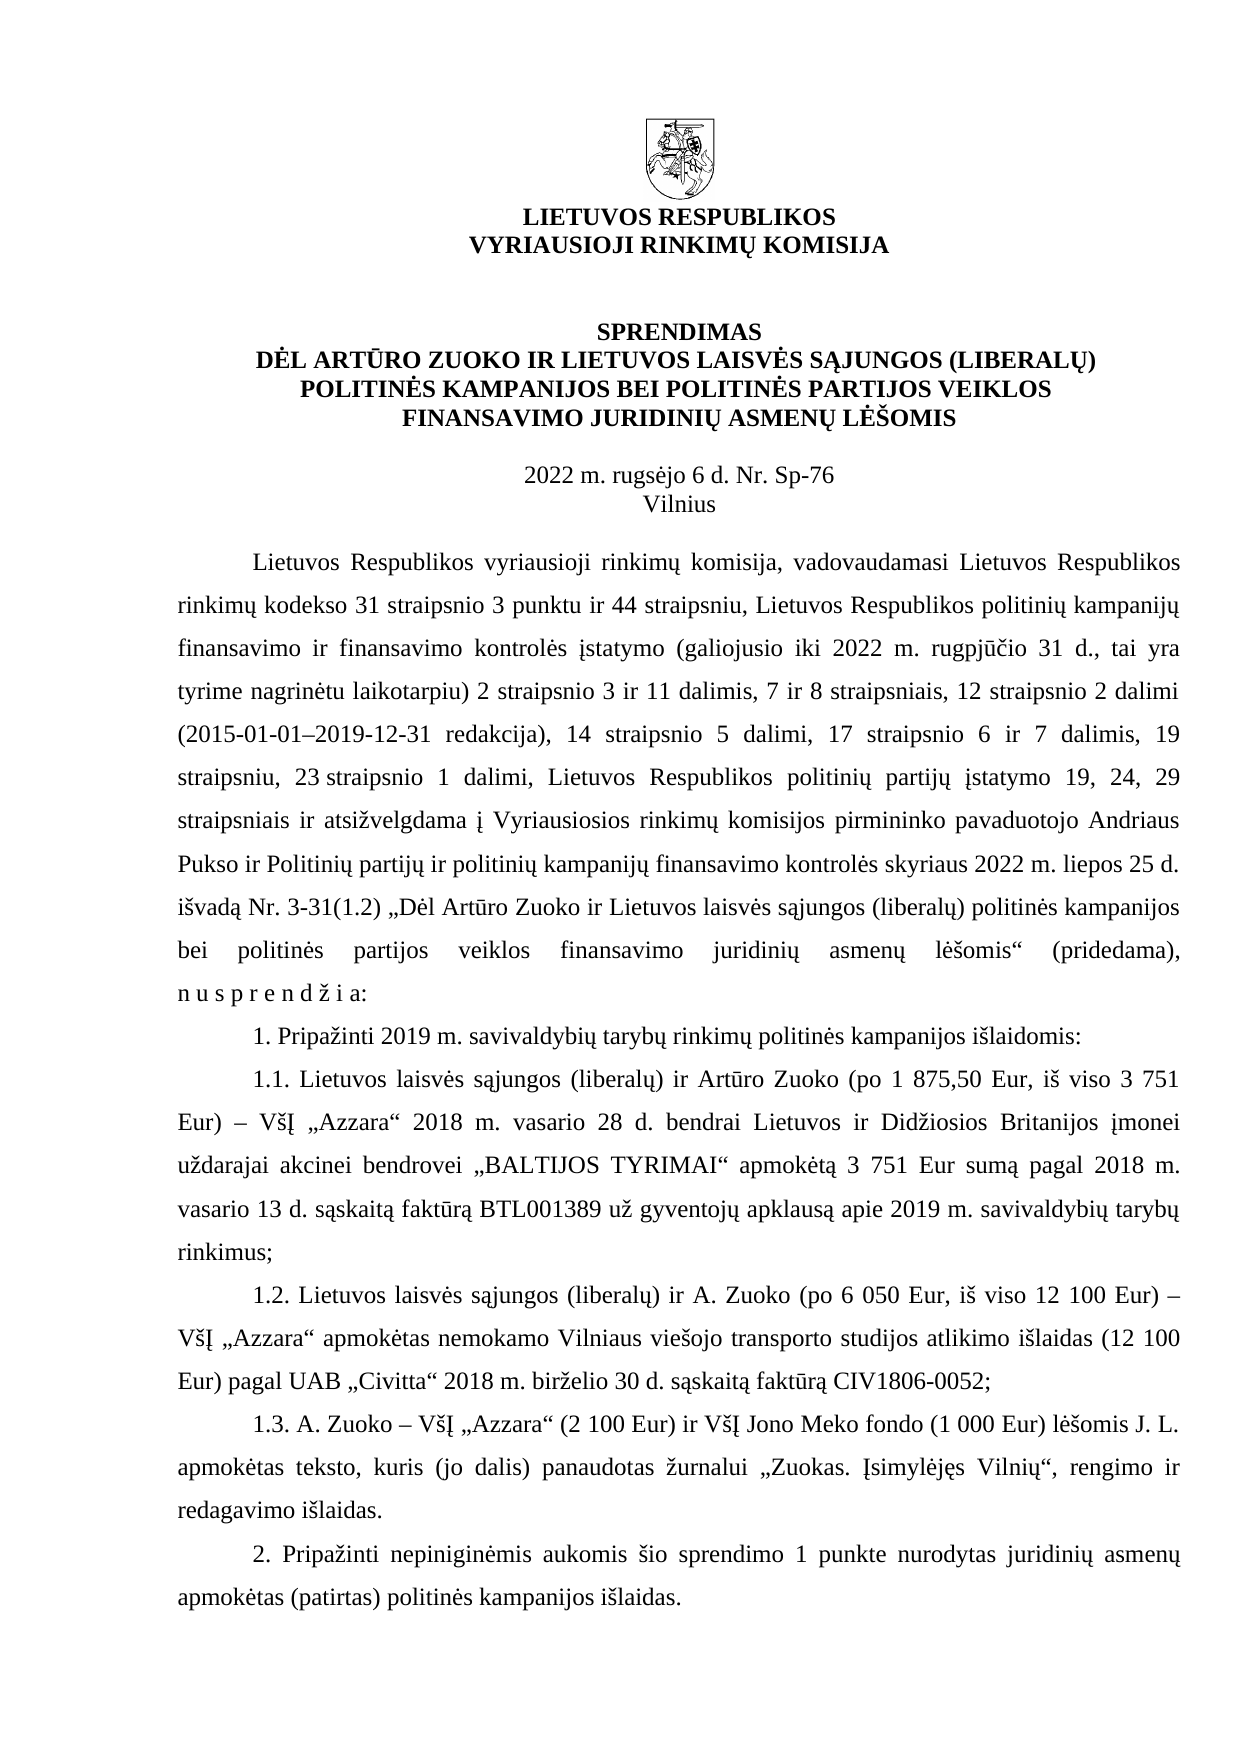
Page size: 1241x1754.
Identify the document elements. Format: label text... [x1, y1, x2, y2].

text Vilnius [177, 489, 1181, 518]
text 2022 m. rugsėjo 6 d. Nr. Sp-76 [177, 461, 1181, 489]
text SpREndimas [177, 317, 1181, 346]
text LIETUVOS RESPUBLIKOS [177, 202, 1181, 231]
text POLITINĖS KAMPANIJOS BEI POLITINĖS PARTIJOS VEIKLOS [177, 374, 1181, 403]
text 2. Pripažinti nepiniginėmis aukomis šio sprendimo 1 punkte nurodytas juridinių asmenų apmokėtas (patirtas) politinės kampanijos išlaidas. [177, 1539, 1181, 1611]
text FINANSAVIMO JURIDINIŲ ASMENŲ LĖŠOMIS [177, 403, 1181, 432]
text VYRIAUSIOJI RINKIMŲ KOMISIJA [177, 231, 1181, 259]
text 1.2. Lietuvos laisvės sąjungos (liberalų) ir A. Zuoko (po 6 050 Eur, iš viso 12 100 Eur) – VšĮ „Azzara“ apmokėtas nemokamo Vilniaus viešojo transporto studijos atlikimo išlaidas (12 100 Eur) pagal UAB „Civitta“ 2018 m. birželio 30 d. sąskaitą faktūrą CIV1806-0052; [177, 1280, 1181, 1395]
text 1.3. A. Zuoko – VšĮ „Azzara“ (2 100 Eur) ir VšĮ Jono Meko fondo (1 000 Eur) lėšomis J. L. apmokėtas teksto, kuris (jo dalis) panaudotas žurnalui „Zuokas. Įsimylėjęs Vilnių“, rengimo ir redagavimo išlaidas. [177, 1409, 1181, 1524]
text 1. Pripažinti 2019 m. savivaldybių tarybų rinkimų politinės kampanijos išlaidomis: [177, 1021, 1181, 1050]
text Lietuvos Respublikos vyriausioji rinkimų komisija, vadovaudamasi Lietuvos Respublikos rinkimų kodekso 31 straipsnio 3 punktu ir 44 straipsniu, Lietuvos Respublikos politinių kampanijų finansavimo ir finansavimo kontrolės įstatymo (galiojusio iki 2022 m. rugpjūčio 31 d., tai yra tyrime nagrinėtu laikotarpiu) 2 straipsnio 3 ir 11 dalimis, 7 ir 8 straipsniais, 12 straipsnio 2 dalimi (2015-01-01–2019-12-31 redakcija), 14 straipsnio 5 dalimi, 17 straipsnio 6 ir 7 dalimis, 19 straipsniu, 23 straipsnio 1 dalimi, Lietuvos Respublikos politinių partijų įstatymo 19, 24, 29 straipsniais ir atsižvelgdama į Vyriausiosios rinkimų komisijos pirmininko pavaduotojo Andriaus Pukso ir Politinių partijų ir politinių kampanijų finansavimo kontrolės skyriaus 2022 m. liepos 25 d. išvadą Nr. 3-31(1.2) „Dėl Artūro Zuoko ir Lietuvos laisvės sąjungos (liberalų) politinės kampanijos bei politinės partijos veiklos finansavimo juridinių asmenų lėšomis“ (pridedama), nusprendžia: [177, 547, 1181, 1007]
text 1.1. Lietuvos laisvės sąjungos (liberalų) ir Artūro Zuoko (po 1 875,50 Eur, iš viso 3 751 Eur) – VšĮ „Azzara“ 2018 m. vasario 28 d. bendrai Lietuvos ir Didžiosios Britanijos įmonei uždarajai akcinei bendrovei „BALTIJOS TYRIMAI“ apmokėtą 3 751 Eur sumą pagal 2018 m. vasario 13 d. sąskaitą faktūrą BTL001389 už gyventojų apklausą apie 2019 m. savivaldybių tarybų rinkimus; [177, 1064, 1181, 1266]
text DĖL ARTŪRO ZUOKO IR LIETUVOS LAISVĖS SĄJUNGOS (LIBERALŲ) [177, 346, 1181, 374]
